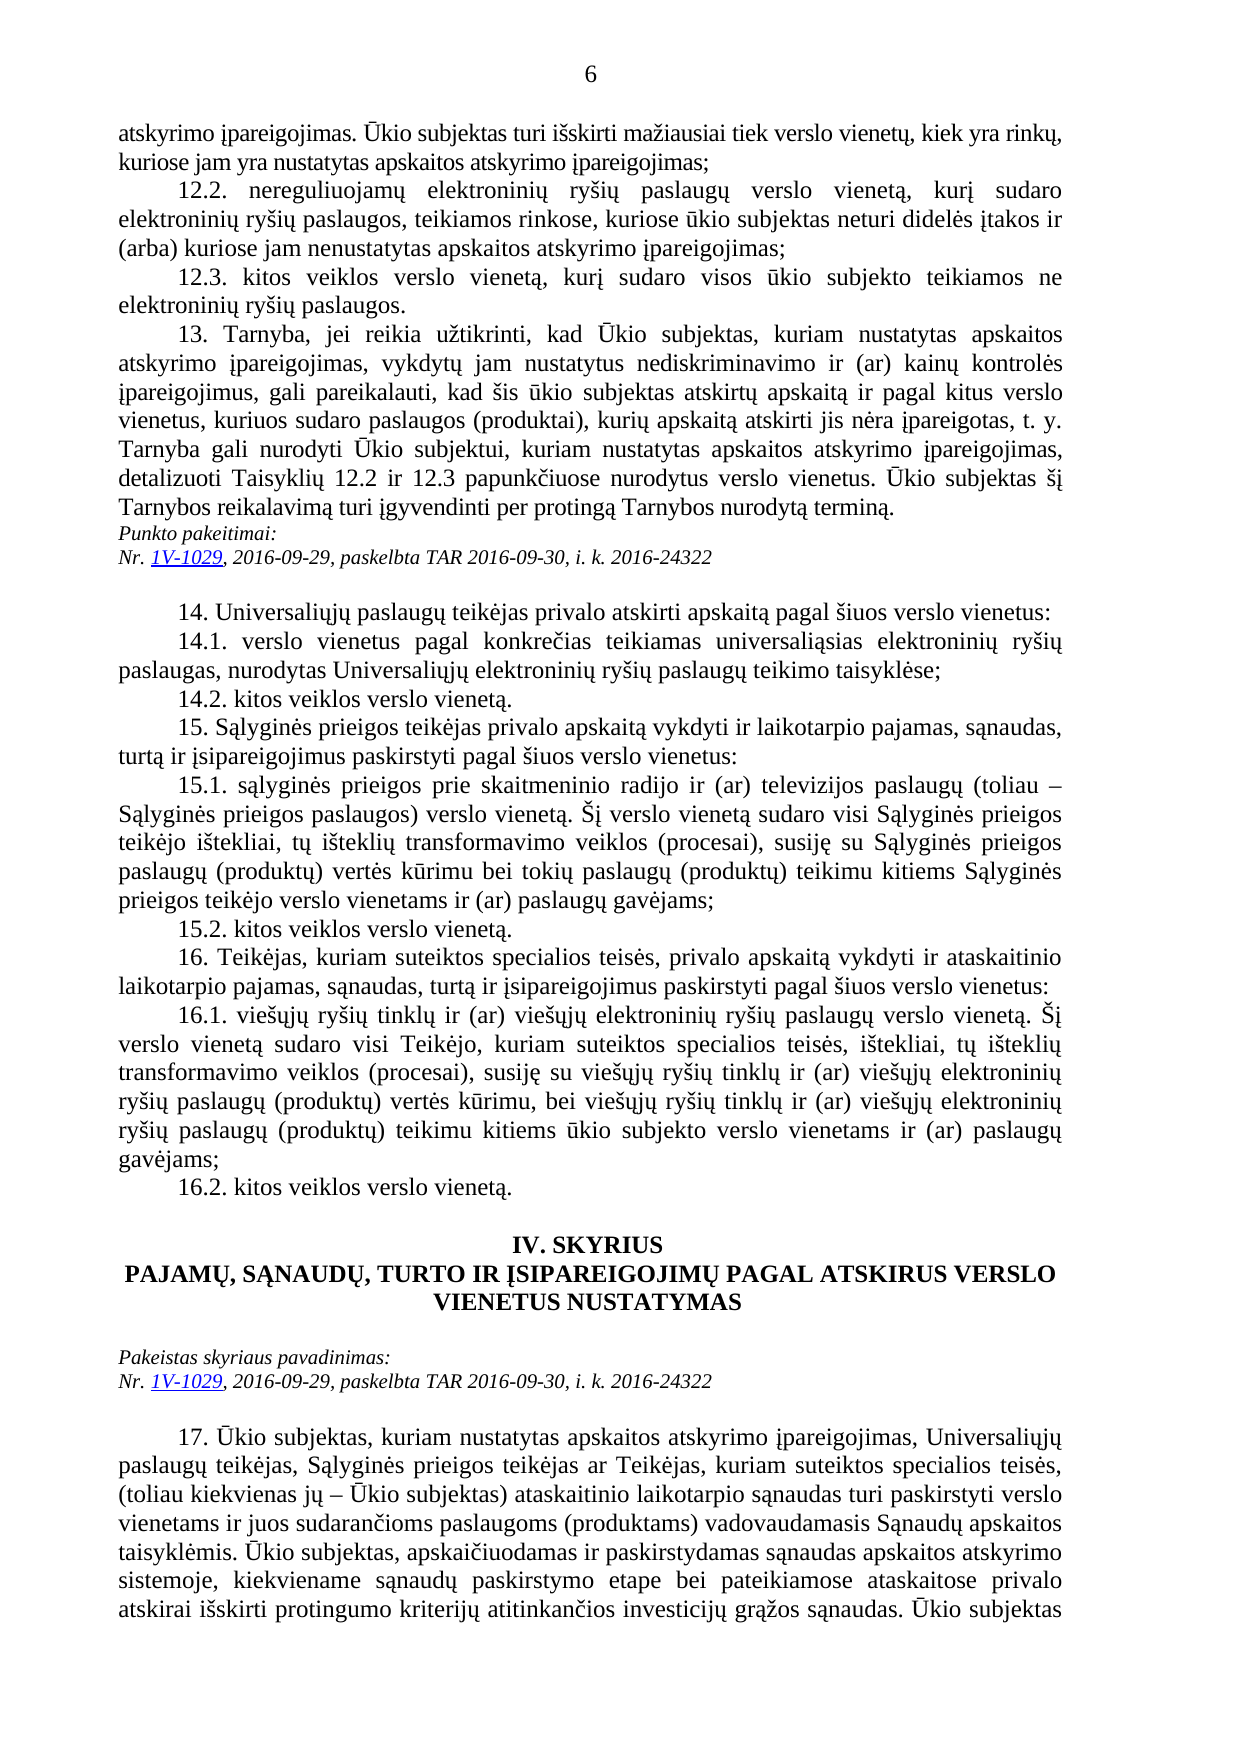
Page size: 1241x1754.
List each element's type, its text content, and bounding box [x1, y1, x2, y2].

text 12.2. nereguliuojamų elektroninių ryšių paslaugų verslo vienetą, kurį sudaro elektroninių ryšių paslaugos, teikiamos rinkose, kuriose ūkio subjektas neturi didelės įtakos ir (arba) kuriose jam nenustatytas apskaitos atskyrimo įpareigojimas; [118, 176, 1063, 262]
text 15.2. kitos veiklos verslo vienetą. [118, 914, 1063, 942]
text 15.1. sąlyginės prieigos prie skaitmeninio radijo ir (ar) televizijos paslaugų (toliau – Sąlyginės prieigos paslaugos) verslo vienetą. Šį verslo vienetą sudaro visi Sąlyginės prieigos teikėjo ištekliai, tų išteklių transformavimo veiklos (procesai), susiję su Sąlyginės prieigos paslaugų (produktų) vertės kūrimu bei tokių paslaugų (produktų) teikimu kitiems Sąlyginės prieigos teikėjo verslo vienetams ir (ar) paslaugų gavėjams; [118, 770, 1063, 914]
text 17. Ūkio subjektas, kuriam nustatytas apskaitos atskyrimo įpareigojimas, Universaliųjų paslaugų teikėjas, Sąlyginės prieigos teikėjas ar Teikėjas, kuriam suteiktos specialios teisės, (toliau kiekvienas jų – Ūkio subjektas) ataskaitinio laikotarpio sąnaudas turi paskirstyti verslo vienetams ir juos sudarančioms paslaugoms (produktams) vadovaudamasis Sąnaudų apskaitos taisyklėmis. Ūkio subjektas, apskaičiuodamas ir paskirstydamas sąnaudas apskaitos atskyrimo sistemoje, kiekviename sąnaudų paskirstymo etape bei pateikiamose ataskaitose privalo atskirai išskirti protingumo kriterijų atitinkančios investicijų grąžos sąnaudas. Ūkio subjektas [118, 1422, 1063, 1623]
text 16.1. viešųjų ryšių tinklų ir (ar) viešųjų elektroninių ryšių paslaugų verslo vienetą. Šį verslo vienetą sudaro visi Teikėjo, kuriam suteiktos specialios teisės, ištekliai, tų išteklių transformavimo veiklos (procesai), susiję su viešųjų ryšių tinklų ir (ar) viešųjų elektroninių ryšių paslaugų (produktų) vertės kūrimu, bei viešųjų ryšių tinklų ir (ar) viešųjų elektroninių ryšių paslaugų (produktų) teikimu kitiems ūkio subjekto verslo vienetams ir (ar) paslaugų gavėjams; [118, 1000, 1063, 1172]
text 14. Universaliųjų paslaugų teikėjas privalo atskirti apskaitą pagal šiuos verslo vienetus: [118, 597, 1063, 626]
text 14.2. kitos veiklos verslo vienetą. [118, 684, 1063, 712]
text Nr. 1V-1029, 2016-09-29, paskelbta TAR 2016-09-30, i. k. 2016-24322 [118, 1369, 1063, 1393]
text atskyrimo įpareigojimas. Ūkio subjektas turi išskirti mažiausiai tiek verslo vienetų, kiek yra rinkų, kuriose jam yra nustatytas apskaitos atskyrimo įpareigojimas; [118, 118, 1063, 176]
text Nr. 1V-1029, 2016-09-29, paskelbta TAR 2016-09-30, i. k. 2016-24322 [118, 545, 1063, 569]
text IV. SKYRIUS PAJAMŲ, SĄNAUDŲ, TURTO IR ĮSIPAREIGOJIMŲ PAGAL ATSKIRUS VERSLO VIENETUS NUSTATYMAS [118, 1230, 1063, 1316]
text 13. Tarnyba, jei reikia užtikrinti, kad Ūkio subjektas, kuriam nustatytas apskaitos atskyrimo įpareigojimas, vykdytų jam nustatytus nediskriminavimo ir (ar) kainų kontrolės įpareigojimus, gali pareikalauti, kad šis ūkio subjektas atskirtų apskaitą ir pagal kitus verslo vienetus, kuriuos sudaro paslaugos (produktai), kurių apskaitą atskirti jis nėra įpareigotas, t. y. Tarnyba gali nurodyti Ūkio subjektui, kuriam nustatytas apskaitos atskyrimo įpareigojimas, detalizuoti Taisyklių 12.2 ir 12.3 papunkčiuose nurodytus verslo vienetus. Ūkio subjektas šį Tarnybos reikalavimą turi įgyvendinti per protingą Tarnybos nurodytą terminą. [118, 319, 1063, 521]
text 14.1. verslo vienetus pagal konkrečias teikiamas universaliąsias elektroninių ryšių paslaugas, nurodytas Universaliųjų elektroninių ryšių paslaugų teikimo taisyklėse; [118, 626, 1063, 684]
text 16.2. kitos veiklos verslo vienetą. [118, 1172, 1063, 1201]
text Punkto pakeitimai: [118, 521, 1063, 545]
text 15. Sąlyginės prieigos teikėjas privalo apskaitą vykdyti ir laikotarpio pajamas, sąnaudas, turtą ir įsipareigojimus paskirstyti pagal šiuos verslo vienetus: [118, 712, 1063, 770]
text 12.3. kitos veiklos verslo vienetą, kurį sudaro visos ūkio subjekto teikiamos ne elektroninių ryšių paslaugos. [118, 262, 1063, 319]
text Pakeistas skyriaus pavadinimas: [118, 1345, 1063, 1369]
text 16. Teikėjas, kuriam suteiktos specialios teisės, privalo apskaitą vykdyti ir ataskaitinio laikotarpio pajamas, sąnaudas, turtą ir įsipareigojimus paskirstyti pagal šiuos verslo vienetus: [118, 942, 1063, 1000]
